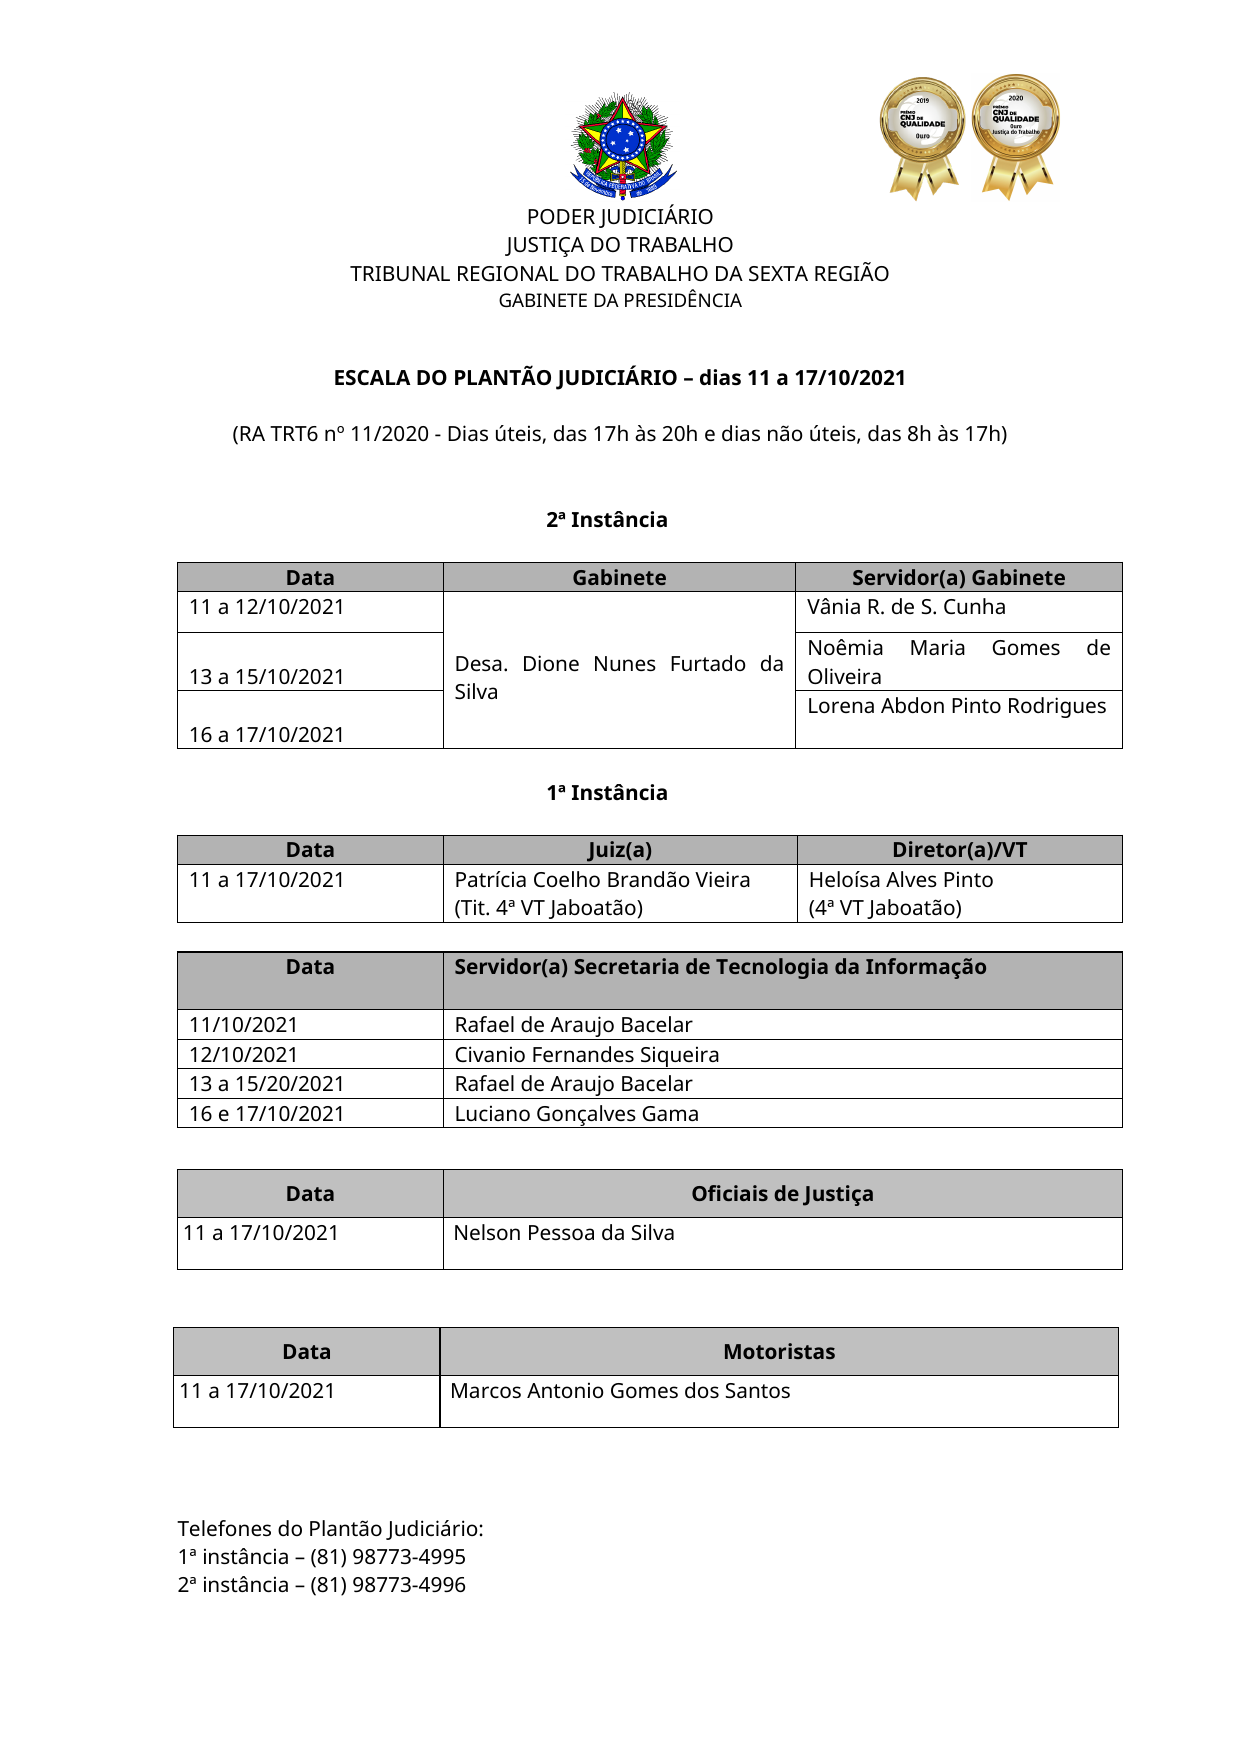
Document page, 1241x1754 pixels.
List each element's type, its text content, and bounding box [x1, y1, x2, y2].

table_cell 12/10/2021 [178, 1040, 443, 1068]
table_cell Noêmia Maria Gomes de Oliveira [1111, 633, 1122, 690]
table_header Data [178, 563, 443, 591]
table_cell Patrícia Coelho Brandão Vieira (Tit. 4ª VT Jaboatão) [444, 865, 797, 922]
table_cell 13 a 15/20/2021 [178, 1069, 443, 1098]
table_header Servidor(a) Gabinete [796, 563, 1122, 591]
table_header Diretor(a)/VT [798, 836, 1122, 864]
text Telefones do Plantão Judiciário: [177, 1514, 1063, 1542]
picture [564, 89, 680, 202]
table_cell Nelson Pessoa da Silva [444, 1218, 1122, 1269]
table_header Gabinete [444, 563, 795, 591]
table_cell Noêmia Maria Gomes de Oliveira [796, 633, 807, 690]
text 2ª Instância [365, 505, 1063, 533]
table_cell Desa. Dione Nunes Furtado da Silva [444, 592, 795, 748]
table_cell Luciano Gonçalves Gama [444, 1099, 1122, 1127]
table_header Servidor(a) Secretaria de Tecnologia da Informação [444, 953, 1122, 1009]
table_cell Lorena Abdon Pinto Rodrigues [796, 691, 1122, 748]
table_cell 16 e 17/10/2021 [178, 1099, 443, 1127]
table_cell 11/10/2021 [178, 1010, 443, 1039]
table_cell Marcos Antonio Gomes dos Santos [441, 1376, 1118, 1427]
text 1ª instância – (81) 98773-4995 [177, 1542, 1063, 1571]
text 2ª instância – (81) 98773-4996 [177, 1571, 1063, 1599]
text ESCALA DO PLANTÃO JUDICIÁRIO – dias 11 a 17/10/2021 [177, 363, 1063, 391]
table_cell 13 a 15/10/2021 [178, 633, 443, 690]
table_header Data [178, 836, 443, 864]
table_cell Vânia R. de S. Cunha [796, 592, 1122, 632]
table_header Data [174, 1328, 439, 1375]
text (RA TRT6 nº 11/2020 - Dias úteis, das 17h às 20h e dias não úteis, das 8h às 17h) [177, 419, 1063, 448]
text 1ª Instância [365, 778, 1063, 806]
table_cell 11 a 12/10/2021 [178, 592, 443, 632]
table_header Oficiais de Justiça [444, 1170, 1122, 1217]
table_cell Heloísa Alves Pinto (4ª VT Jaboatão) [798, 865, 1122, 922]
table_header Data [178, 953, 443, 1009]
table_header Juiz(a) [444, 836, 797, 864]
table_cell Rafael de Araujo Bacelar [444, 1010, 1122, 1039]
picture [971, 73, 1061, 202]
table_header Data [178, 1170, 443, 1217]
picture [879, 77, 966, 202]
table_cell 11 a 17/10/2021 [178, 1218, 443, 1269]
table_cell Rafael de Araujo Bacelar [444, 1069, 1122, 1098]
table_cell 16 a 17/10/2021 [178, 691, 443, 748]
table_cell 11 a 17/10/2021 [178, 865, 443, 922]
table_header Motoristas [441, 1328, 1118, 1375]
table_cell Civanio Fernandes Siqueira [444, 1040, 1122, 1068]
table_cell 11 a 17/10/2021 [174, 1376, 439, 1427]
